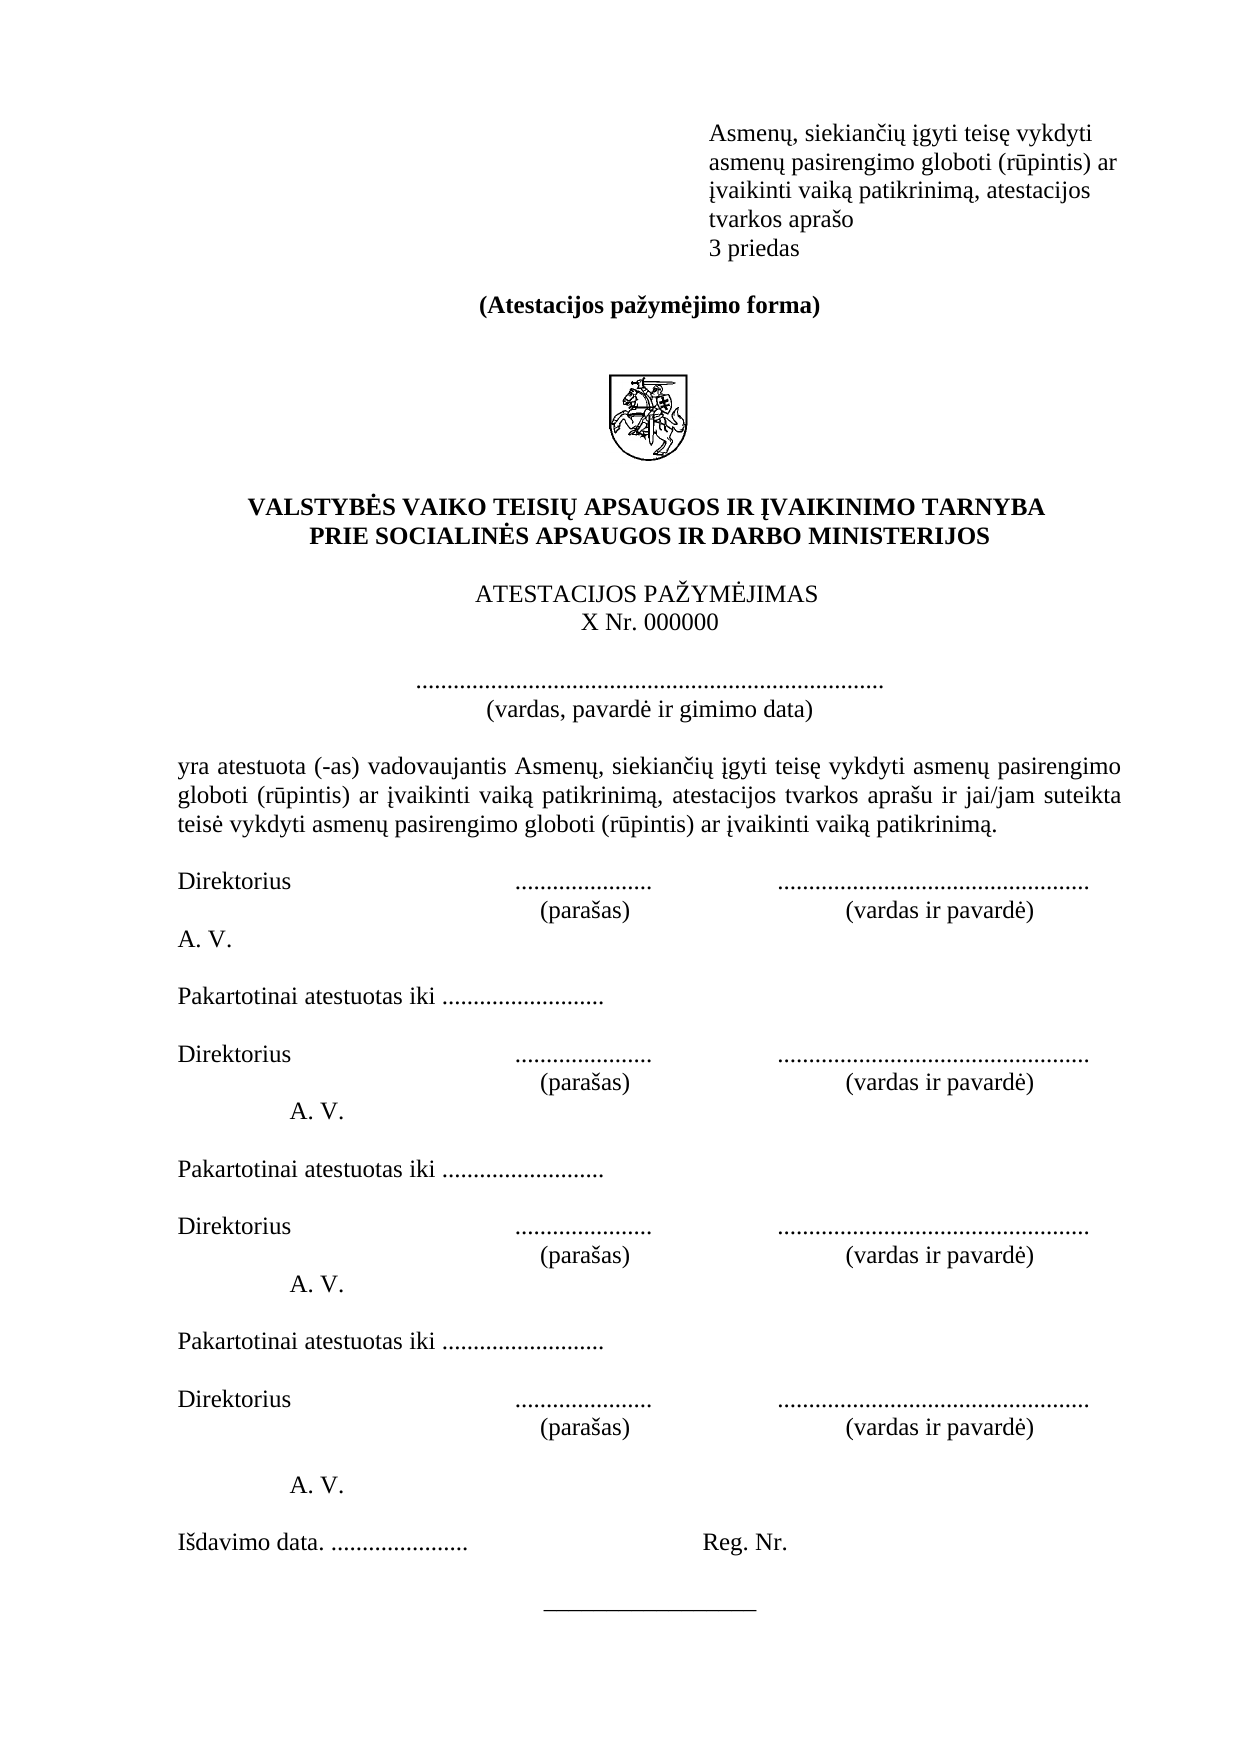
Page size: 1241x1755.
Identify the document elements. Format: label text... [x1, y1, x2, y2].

text Išdavimo data. ...................... Reg. Nr. [177, 1527, 1122, 1556]
text A. V. [289, 1470, 1122, 1499]
text Direktorius [177, 1384, 1122, 1412]
text 3 priedas [177, 233, 1122, 262]
text (vardas, pavardė ir gimimo data) [177, 694, 1122, 722]
text Direktorius [177, 1039, 1122, 1067]
text _________________ [177, 1585, 1122, 1614]
text (parašas) (vardas ir pavardė) [540, 1240, 1122, 1269]
text ........................................................................... [177, 665, 1122, 694]
text asmenų pasirengimo globoti (rūpintis) ar [177, 147, 1122, 176]
text A. V. [289, 1269, 1122, 1297]
text X Nr. 000000 [177, 607, 1122, 636]
text Direktorius [177, 866, 1122, 895]
text (parašas) (vardas ir pavardė) [540, 1067, 1122, 1096]
text (Atestacijos pažymėjimo forma) [177, 291, 1122, 319]
text A. V. [289, 1096, 1122, 1125]
text Pakartotinai atestuotas iki .......................... [177, 1326, 1122, 1355]
text įvaikinti vaiką patikrinimą, atestacijos [177, 176, 1122, 204]
text Pakartotinai atestuotas iki .......................... [177, 981, 1122, 1010]
text (parašas) (vardas ir pavardė) [540, 1412, 1122, 1441]
text (parašas) (vardas ir pavardė) [540, 895, 1122, 924]
text tvarkos aprašo [177, 204, 1122, 233]
text VALSTYBĖS VAIKO TEISIŲ APSAUGOS IR ĮVAIKINIMO TARNYBA [177, 492, 1122, 521]
text yra atestuota (-as) vadovaujantis Asmenų, siekiančių įgyti teisę vykdyti asmenų pasirengimo globoti (rūpintis) ar įvaikinti vaiką patikrinimą, atestacijos tvarkos aprašu ir jai/jam suteikta teisė vykdyti asmenų pasirengimo globoti (rūpintis) ar įvaikinti vaiką patikrinimą. [177, 751, 1122, 837]
text Pakartotinai atestuotas iki .......................... [177, 1154, 1122, 1182]
text PRIE SOCIALINĖS APSAUGOS IR DARBO MINISTERIJOS [177, 521, 1122, 550]
text ATESTACIJOS PAŽYMĖJIMAS [177, 579, 1122, 607]
text A. V. [177, 924, 1122, 952]
text (herbas) [177, 348, 1122, 464]
text Direktorius [177, 1211, 1122, 1240]
text Asmenų, siekiančių įgyti teisę vykdyti [177, 118, 1122, 147]
